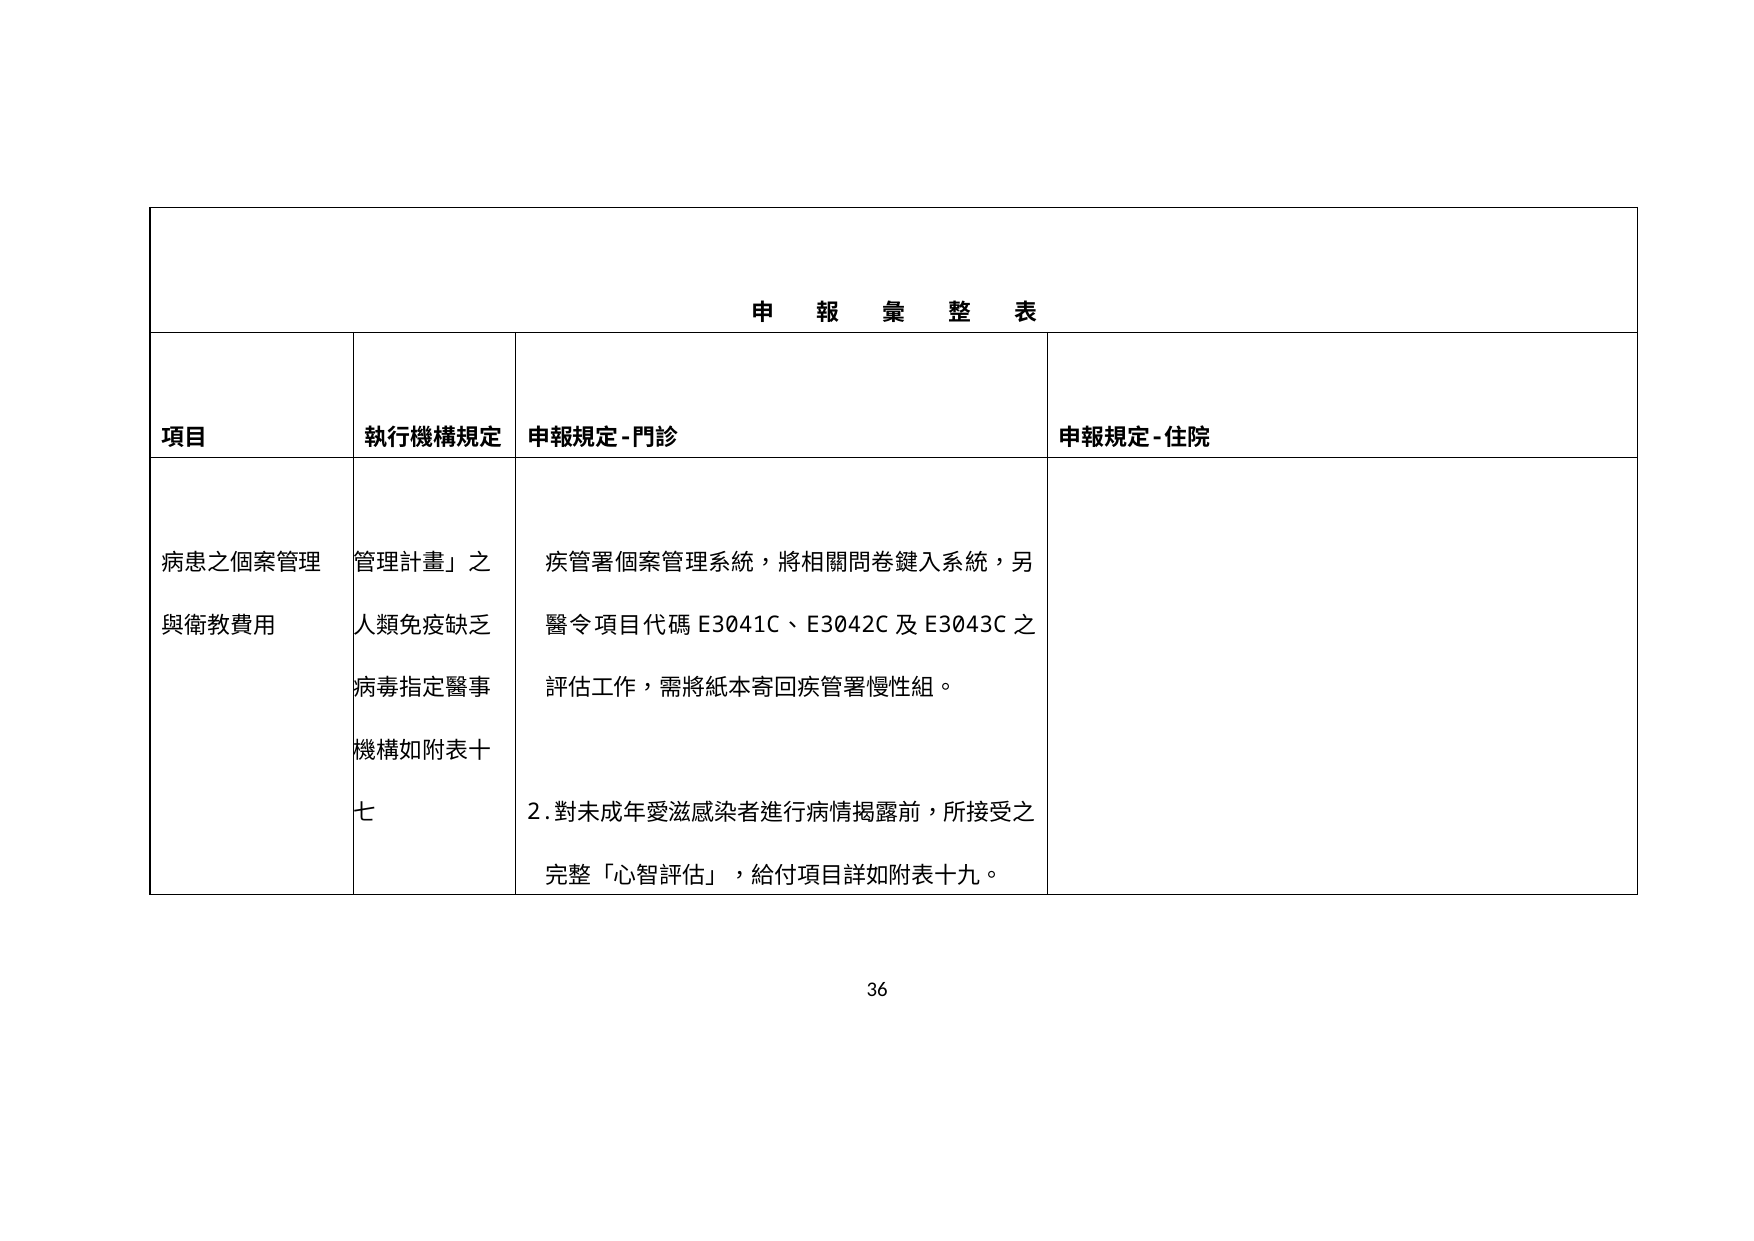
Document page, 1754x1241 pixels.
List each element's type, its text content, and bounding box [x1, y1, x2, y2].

table_cell 項目 [151, 333, 353, 457]
table_cell 申報規定-住院 [1048, 333, 1637, 457]
table_header 申報彙整表 [151, 208, 1637, 332]
table_cell 病患之個案管理與衛教費用 [151, 458, 353, 894]
table_cell [1048, 458, 1637, 894]
table_cell 管理計畫」之人類免疫缺乏病毒指定醫事機構如附表十七 [354, 458, 515, 894]
table_cell 申報規定-門診 [516, 333, 1047, 457]
table_cell 疾管署個案管理系統，將相關問卷鍵入系統，另醫令項目代碼E3041C、E3042C及E3043C之評估工作，需將紙本寄回疾管署慢性組。 2.對未成年愛滋感染者進行病情揭露前，所接受之完整「心智評估」，給付項目詳如附表十九。 [516, 458, 1047, 894]
table_cell 執行機構規定 [354, 333, 515, 457]
